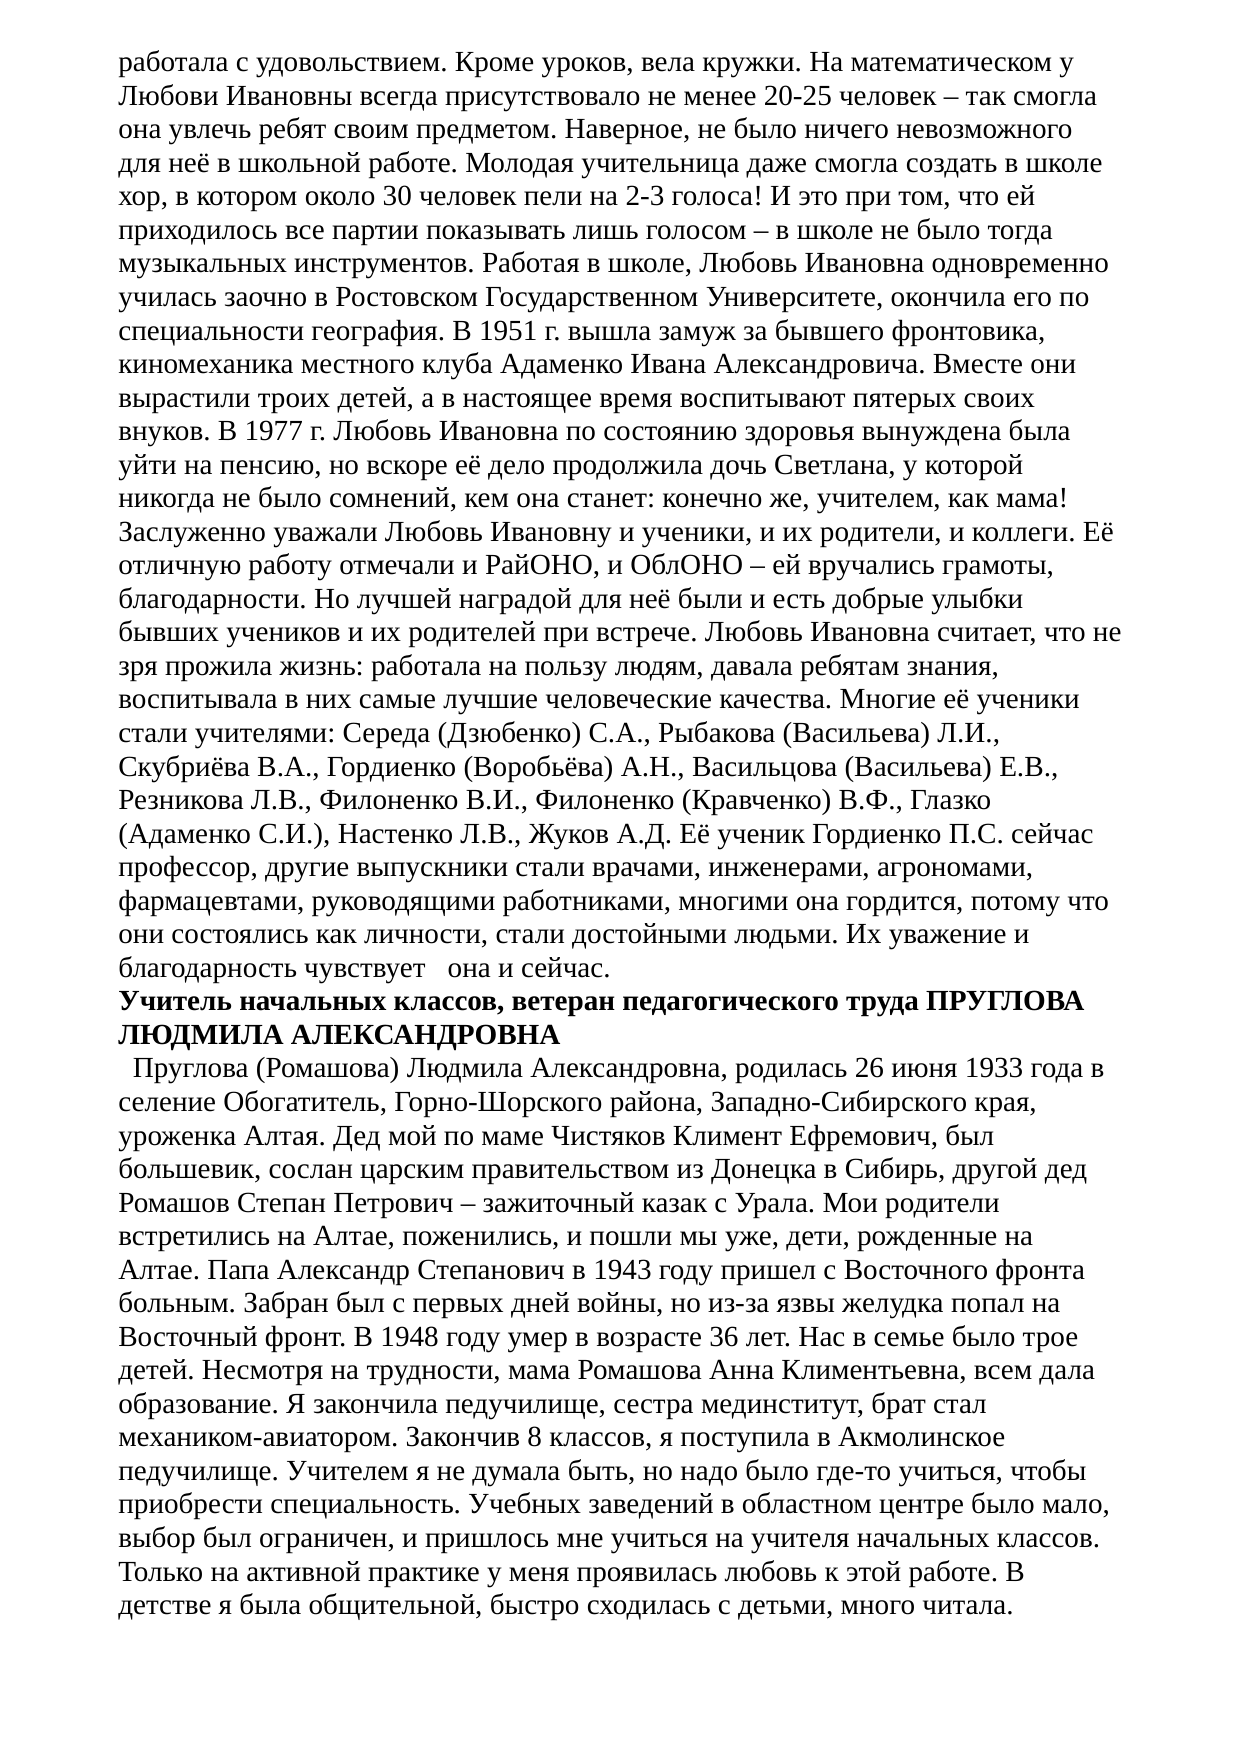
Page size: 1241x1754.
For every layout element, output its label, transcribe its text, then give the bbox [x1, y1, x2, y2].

text работала с удовольствием. Кроме уроков, вела кружки. На математическом у Любови Ивановны всегда присутствовало не менее 20-25 человек – так смогла она увлечь ребят своим предметом. Наверное, не было ничего невозможного для неё в школьной работе. Молодая учительница даже смогла создать в школе хор, в котором около 30 человек пели на 2-3 голоса! И это при том, что ей приходилось все партии показывать лишь голосом – в школе не было тогда музыкальных инструментов. Работая в школе, Любовь Ивановна одновременно училась заочно в Ростовском Государственном Университете, окончила его по специальности география. В 1951 г. вышла замуж за бывшего фронтовика, киномеханика местного клуба Адаменко Ивана Александровича. Вместе они вырастили троих детей, а в настоящее время воспитывают пятерых своих внуков. В 1977 г. Любовь Ивановна по состоянию здоровья вынуждена была уйти на пенсию, но вскоре её дело продолжила дочь Светлана, у которой никогда не было сомнений, кем она станет: конечно же, учителем, как мама! Заслуженно уважали Любовь Ивановну и ученики, и их родители, и коллеги. Её отличную работу отмечали и РайОНО, и ОблОНО – ей вручались грамоты, благодарности. Но лучшей наградой для неё были и есть добрые улыбки бывших учеников и их родителей при встрече. Любовь Ивановна считает, что не зря прожила жизнь: работала на пользу людям, давала ребятам знания, воспитывала в них самые лучшие человеческие качества. Многие её ученики стали учителями: Середа (Дзюбенко) С.А., Рыбакова (Васильева) Л.И., Скубриёва В.А., Гордиенко (Воробьёва) А.Н., Васильцова (Васильева) Е.В., Резникова Л.В., Филоненко В.И., Филоненко (Кравченко) В.Ф., Глазко (Адаменко С.И.), Настенко Л.В., Жуков А.Д. Её ученик Гордиенко П.С. сейчас профессор, другие выпускники стали врачами, инженерами, агрономами, фармацевтами, руководящими работниками, многими она гордится, потому что они состоялись как личности, стали достойными людьми. Их уважение и благодарность чувствует она и сейчас. [118, 44, 1122, 983]
text Учитель начальных классов, ветеран педагогического труда ПРУГЛОВА ЛЮДМИЛА АЛЕКСАНДРОВНА [118, 983, 1122, 1051]
text Пруглова (Ромашова) Людмила Александровна, родилась 26 июня 1933 года в селение Обогатитель, Горно-Шорского района, Западно-Сибирского края, уроженка Алтая. Дед мой по маме Чистяков Климент Ефремович, был большевик, сослан царским правительством из Донецка в Сибирь, другой дед Ромашов Степан Петрович – зажиточный казак с Урала. Мои родители встретились на Алтае, поженились, и пошли мы уже, дети, рожденные на Алтае. Папа Александр Степанович в 1943 году пришел с Восточного фронта больным. Забран был с первых дней войны, но из-за язвы желудка попал на Восточный фронт. В 1948 году умер в возрасте 36 лет. Нас в семье было трое детей. Несмотря на трудности, мама Ромашова Анна Климентьевна, всем дала образование. Я закончила педучилище, сестра мединститут, брат стал механиком-авиатором. Закончив 8 классов, я поступила в Акмолинское педучилище. Учителем я не думала быть, но надо было где-то учиться, чтобы приобрести специальность. Учебных заведений в областном центре было мало, выбор был ограничен, и пришлось мне учиться на учителя начальных классов. Только на активной практике у меня проявилась любовь к этой работе. В детстве я была общительной, быстро сходилась с детьми, много читала. [118, 1051, 1122, 1621]
